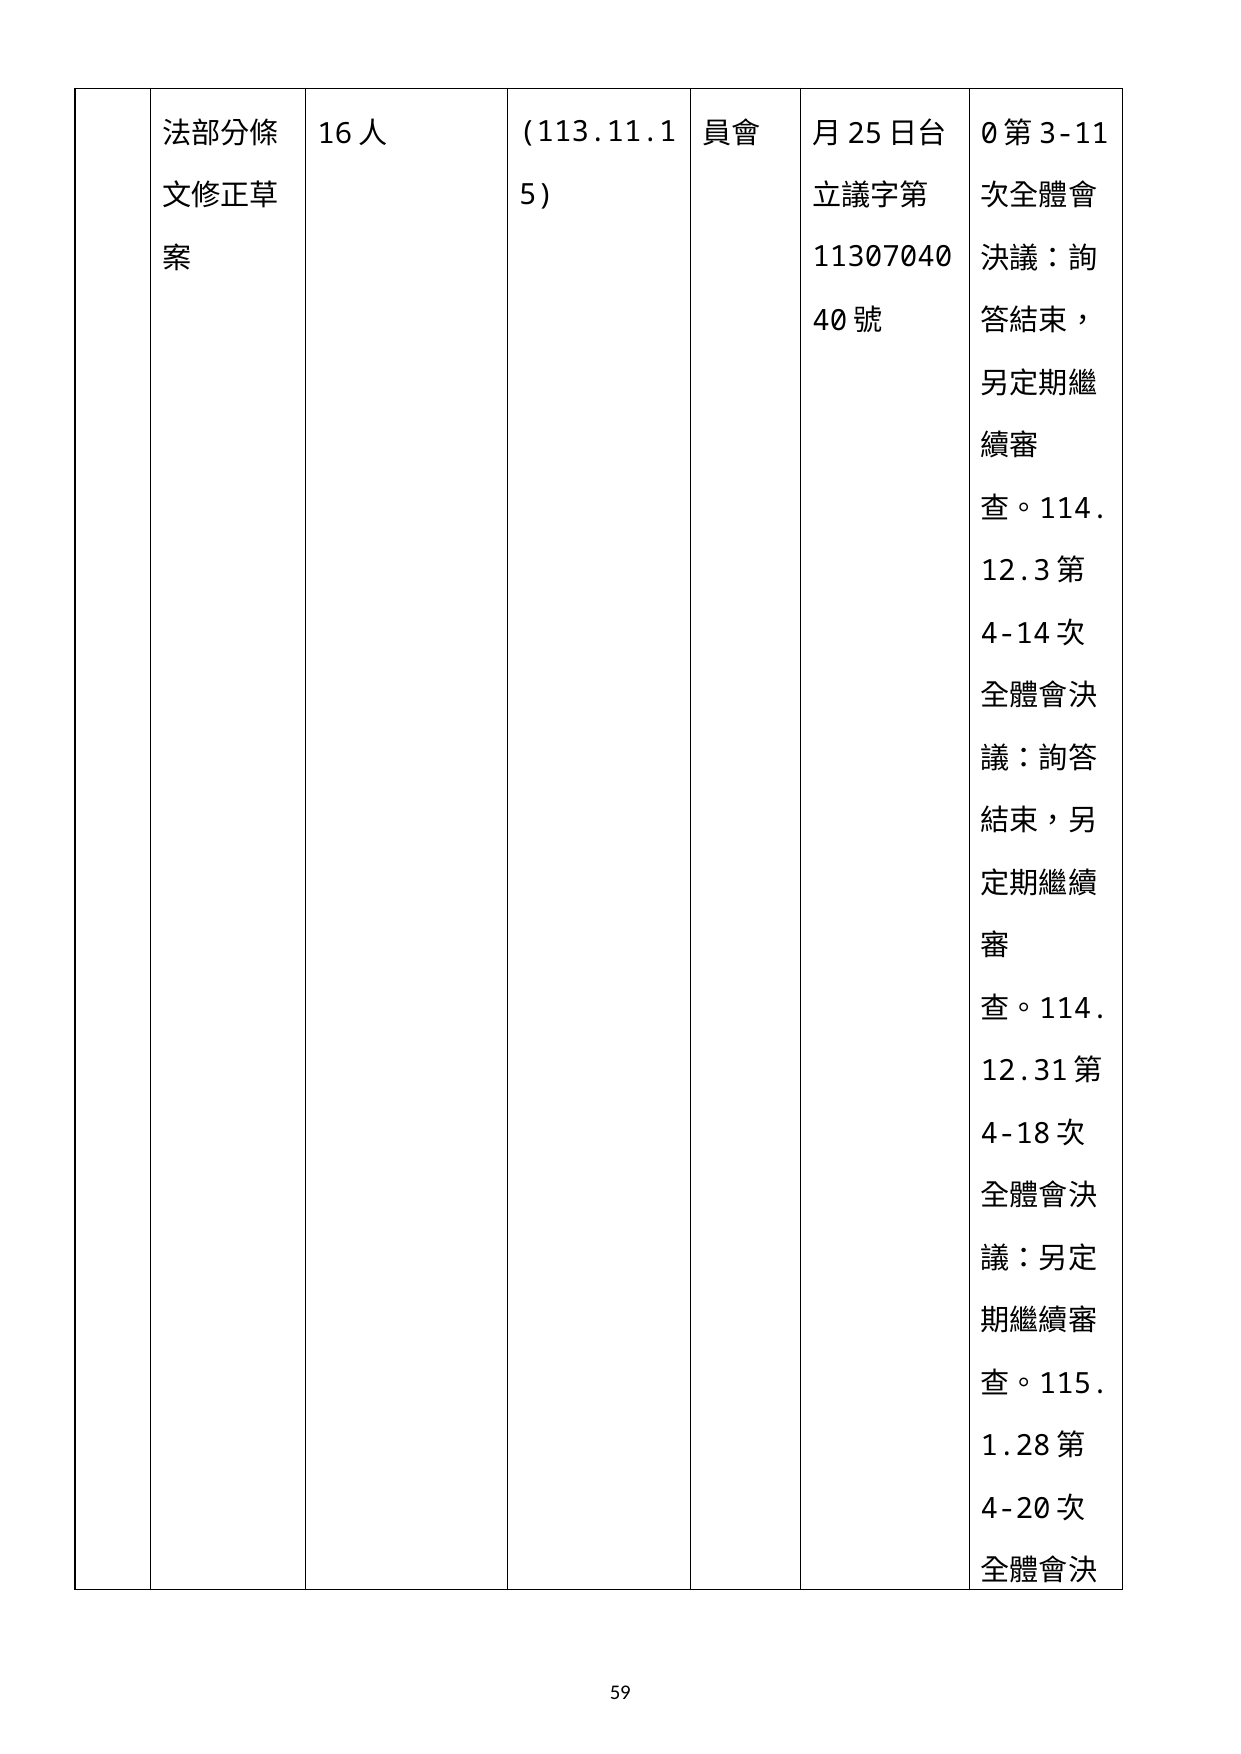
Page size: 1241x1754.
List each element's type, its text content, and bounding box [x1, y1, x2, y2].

table_cell 法部分條文修正草案 [151, 89, 305, 1589]
table_cell 0第3-11次全體會決議：詢答結束，另定期繼續審查。114.12.3第4-14次全體會決議：詢答結束，另定期繼續審查。114.12.31第4-18次全體會決議：另定期繼續審查。115.1.28第4-20次全體會決 [970, 89, 1122, 1589]
table_cell 月25日台立議字第1130704040號 [801, 89, 969, 1589]
table_cell 16人 [306, 89, 507, 1589]
table_cell [76, 89, 150, 1589]
table_cell (113.11.15) [508, 89, 690, 1589]
table_cell 員會 [691, 89, 800, 1589]
